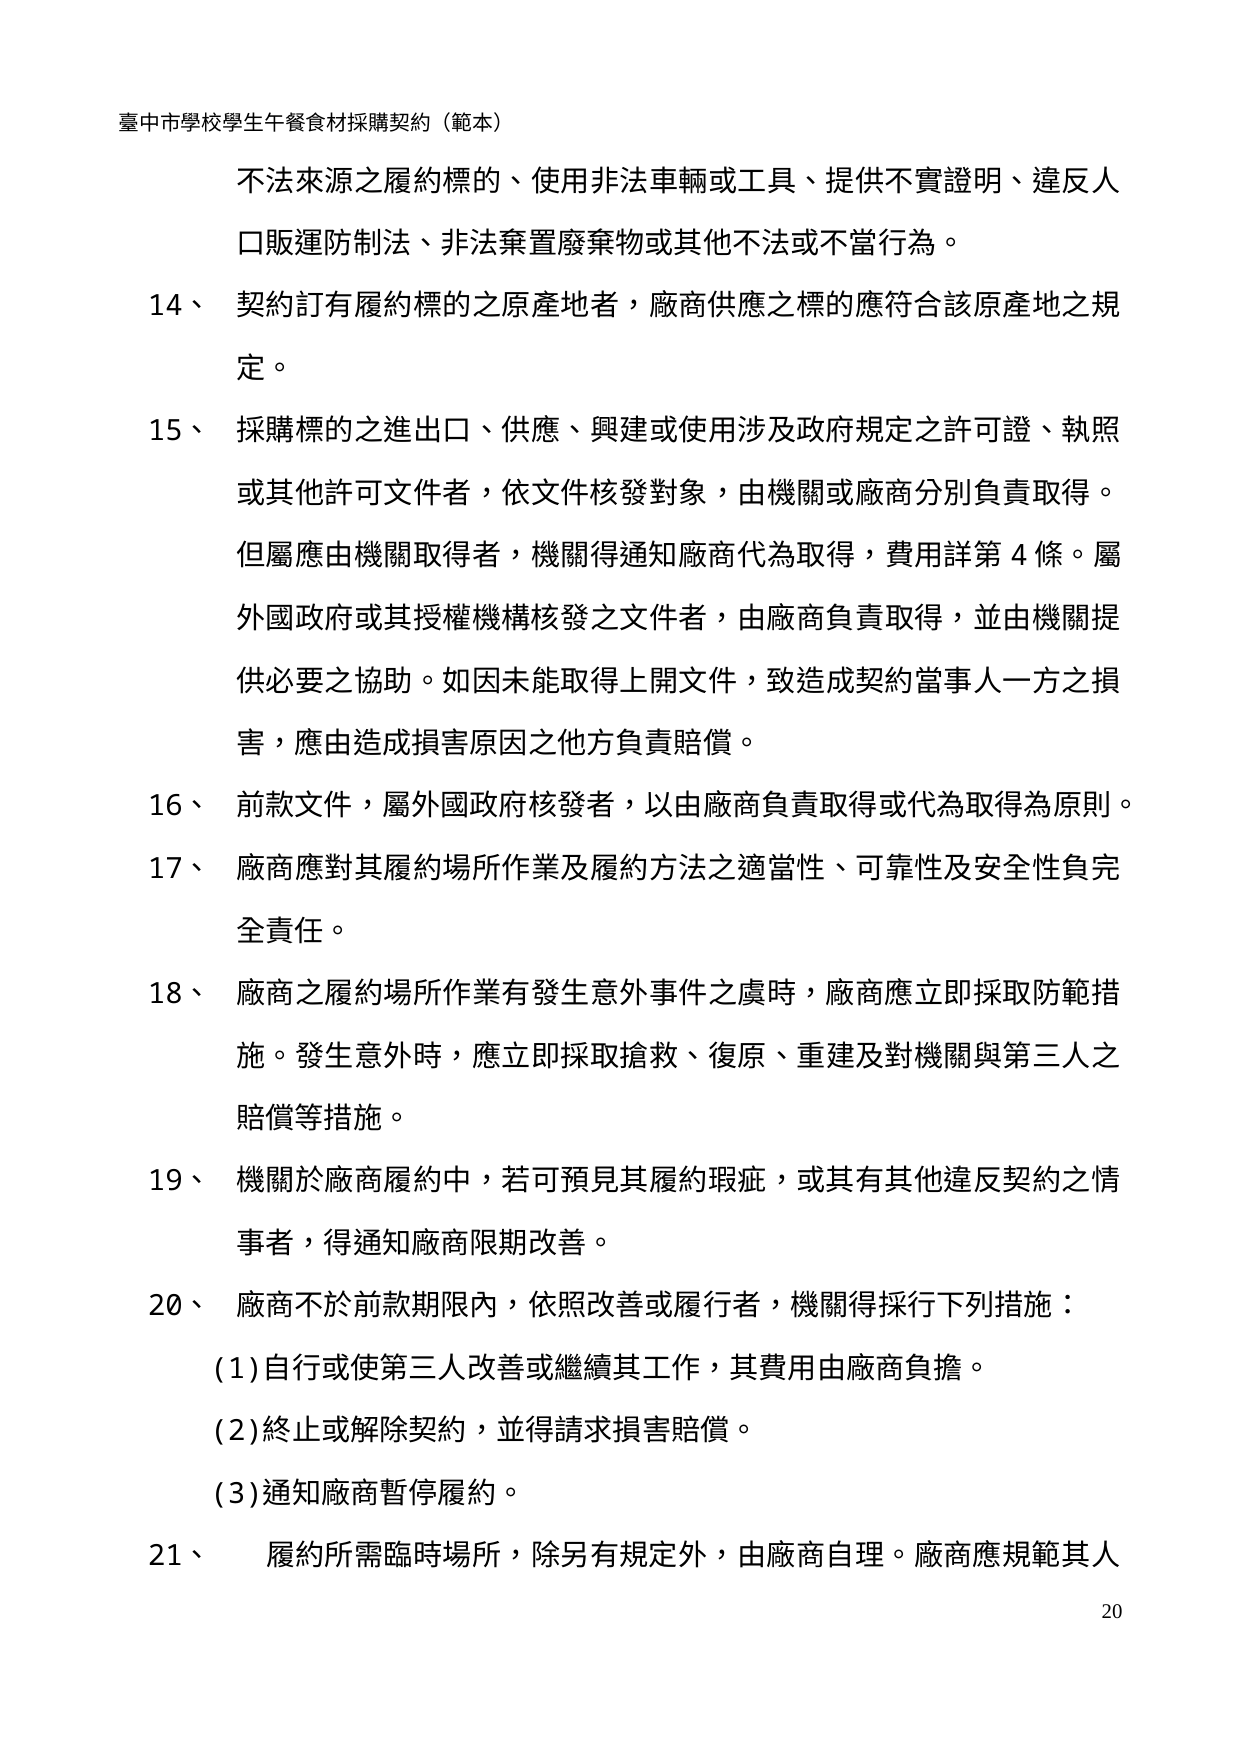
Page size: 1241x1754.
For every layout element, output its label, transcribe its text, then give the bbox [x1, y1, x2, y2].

list 通知廠商暫停履約。 [210, 1449, 1122, 1512]
list 不法來源之履約標的、使用非法車輛或工具、提供不實證明、違反人口販運防制法、非法棄置廢棄物或其他不法或不當行為。 [148, 137, 1122, 262]
list 履約所需臨時場所，除另有規定外，由廠商自理。廠商應規範其人 [148, 1512, 1122, 1574]
list 廠商不於前款期限內，依照改善或履行者，機關得採行下列措施： [148, 1262, 1122, 1324]
list 機關於廠商履約中，若可預見其履約瑕疵，或其有其他違反契約之情事者，得通知廠商限期改善。 [148, 1137, 1122, 1262]
list 廠商應對其履約場所作業及履約方法之適當性、可靠性及安全性負完全責任。 [148, 824, 1122, 949]
list 前款文件，屬外國政府核發者，以由廠商負責取得或代為取得為原則。 [148, 762, 1122, 824]
list 自行或使第三人改善或繼續其工作，其費用由廠商負擔。 [210, 1324, 1122, 1387]
list 終止或解除契約，並得請求損害賠償。 [210, 1387, 1122, 1449]
list 廠商之履約場所作業有發生意外事件之虞時，廠商應立即採取防範措施。發生意外時，應立即採取搶救、復原、重建及對機關與第三人之賠償等措施。 [148, 949, 1122, 1137]
list 契約訂有履約標的之原產地者，廠商供應之標的應符合該原產地之規定。 [148, 262, 1122, 387]
list 採購標的之進出口、供應、興建或使用涉及政府規定之許可證、執照或其他許可文件者，依文件核發對象，由機關或廠商分別負責取得。但屬應由機關取得者，機關得通知廠商代為取得，費用詳第4條。屬外國政府或其授權機構核發之文件者，由廠商負責取得，並由機關提供必要之協助。如因未能取得上開文件，致造成契約當事人一方之損害，應由造成損害原因之他方負責賠償。 [148, 387, 1122, 762]
